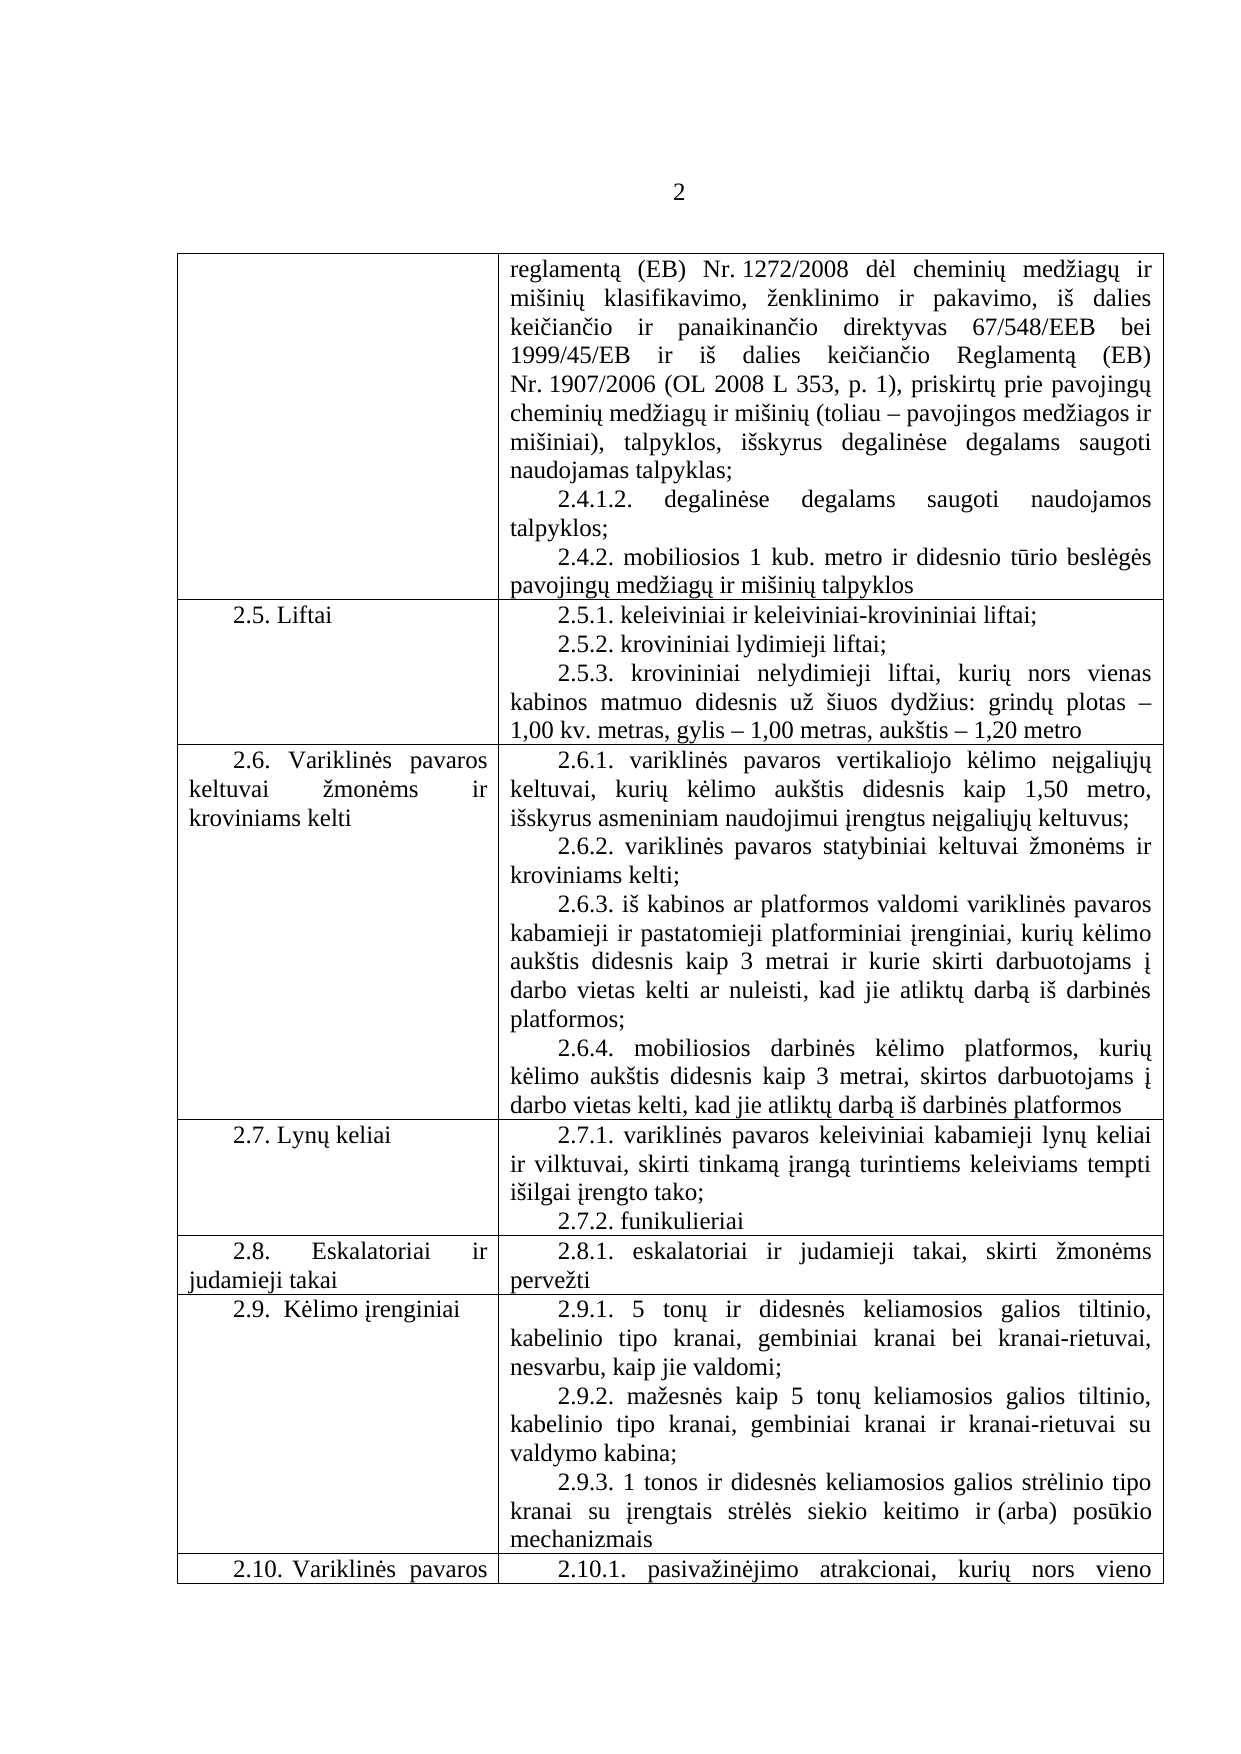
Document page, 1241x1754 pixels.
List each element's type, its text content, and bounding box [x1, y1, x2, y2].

table_cell 2.5. Liftai [178, 600, 498, 744]
table_cell 2.10. Variklinės pavaros [178, 1554, 498, 1583]
table_cell 2.6.1. variklinės pavaros vertikaliojo kėlimo neįgaliųjų keltuvai, kurių kėlimo aukštis didesnis kaip 1,50 metro, išskyrus asmeniniam naudojimui įrengtus neįgaliųjų keltuvus; 2.6.2. variklinės pavaros statybiniai keltuvai žmonėms ir kroviniams kelti; 2.6.3. iš kabinos ar platformos valdomi variklinės pavaros kabamieji ir pastatomieji platforminiai įrenginiai, kurių kėlimo aukštis didesnis kaip 3 metrai ir kurie skirti darbuotojams į darbo vietas kelti ar nuleisti, kad jie atliktų darbą iš darbinės platformos; 2.6.4. mobiliosios darbinės kėlimo platformos, kurių kėlimo aukštis didesnis kaip 3 metrai, skirtos darbuotojams į darbo vietas kelti, kad jie atliktų darbą iš darbinės platformos [499, 745, 1163, 1119]
table_cell 2.7. Lynų keliai [178, 1120, 498, 1235]
table_cell 2.8.1. eskalatoriai ir judamieji takai, skirti žmonėms pervežti [499, 1236, 1163, 1293]
table_cell 2.8. Eskalatoriai ir judamieji takai [178, 1236, 498, 1293]
table_cell reglamentą (EB) Nr. 1272/2008 dėl cheminių medžiagų ir mišinių klasifikavimo, ženklinimo ir pakavimo, iš dalies keičiančio ir panaikinančio direktyvas 67/548/EEB bei 1999/45/EB ir iš dalies keičiančio Reglamentą (EB) Nr. 1907/2006 (OL 2008 L 353, p. 1), priskirtų prie pavojingų cheminių medžiagų ir mišinių (toliau – pavojingos medžiagos ir mišiniai), talpyklos, išskyrus degalinėse degalams saugoti naudojamas talpyklas; 2.4.1.2. degalinėse degalams saugoti naudojamos talpyklos; 2.4.2. mobiliosios 1 kub. metro ir didesnio tūrio beslėgės pavojingų medžiagų ir mišinių talpyklos [499, 254, 1163, 599]
table_cell [178, 254, 498, 599]
table_cell 2.10.1. pasivažinėjimo atrakcionai, kurių nors vieno [499, 1554, 1163, 1583]
table_cell 2.9. Kėlimo įrenginiai [178, 1295, 498, 1553]
table_cell 2.7.1. variklinės pavaros keleiviniai kabamieji lynų keliai ir vilktuvai, skirti tinkamą įrangą turintiems keleiviams tempti išilgai įrengto tako; 2.7.2. funikulieriai [499, 1120, 1163, 1235]
table_cell 2.6. Variklinės pavaros keltuvai žmonėms ir kroviniams kelti [178, 745, 498, 1119]
table_cell 2.9.1. 5 tonų ir didesnės keliamosios galios tiltinio, kabelinio tipo kranai, gembiniai kranai bei kranai-rietuvai, nesvarbu, kaip jie valdomi; 2.9.2. mažesnės kaip 5 tonų keliamosios galios tiltinio, kabelinio tipo kranai, gembiniai kranai ir kranai-rietuvai su valdymo kabina; 2.9.3. 1 tonos ir didesnės keliamosios galios strėlinio tipo kranai su įrengtais strėlės siekio keitimo ir (arba) posūkio mechanizmais [499, 1295, 1163, 1553]
table_cell 2.5.1. keleiviniai ir keleiviniai-krovininiai liftai; 2.5.2. krovininiai lydimieji liftai; 2.5.3. krovininiai nelydimieji liftai, kurių nors vienas kabinos matmuo didesnis už šiuos dydžius: grindų plotas – 1,00 kv. metras, gylis – 1,00 metras, aukštis – 1,20 metro [499, 600, 1163, 744]
